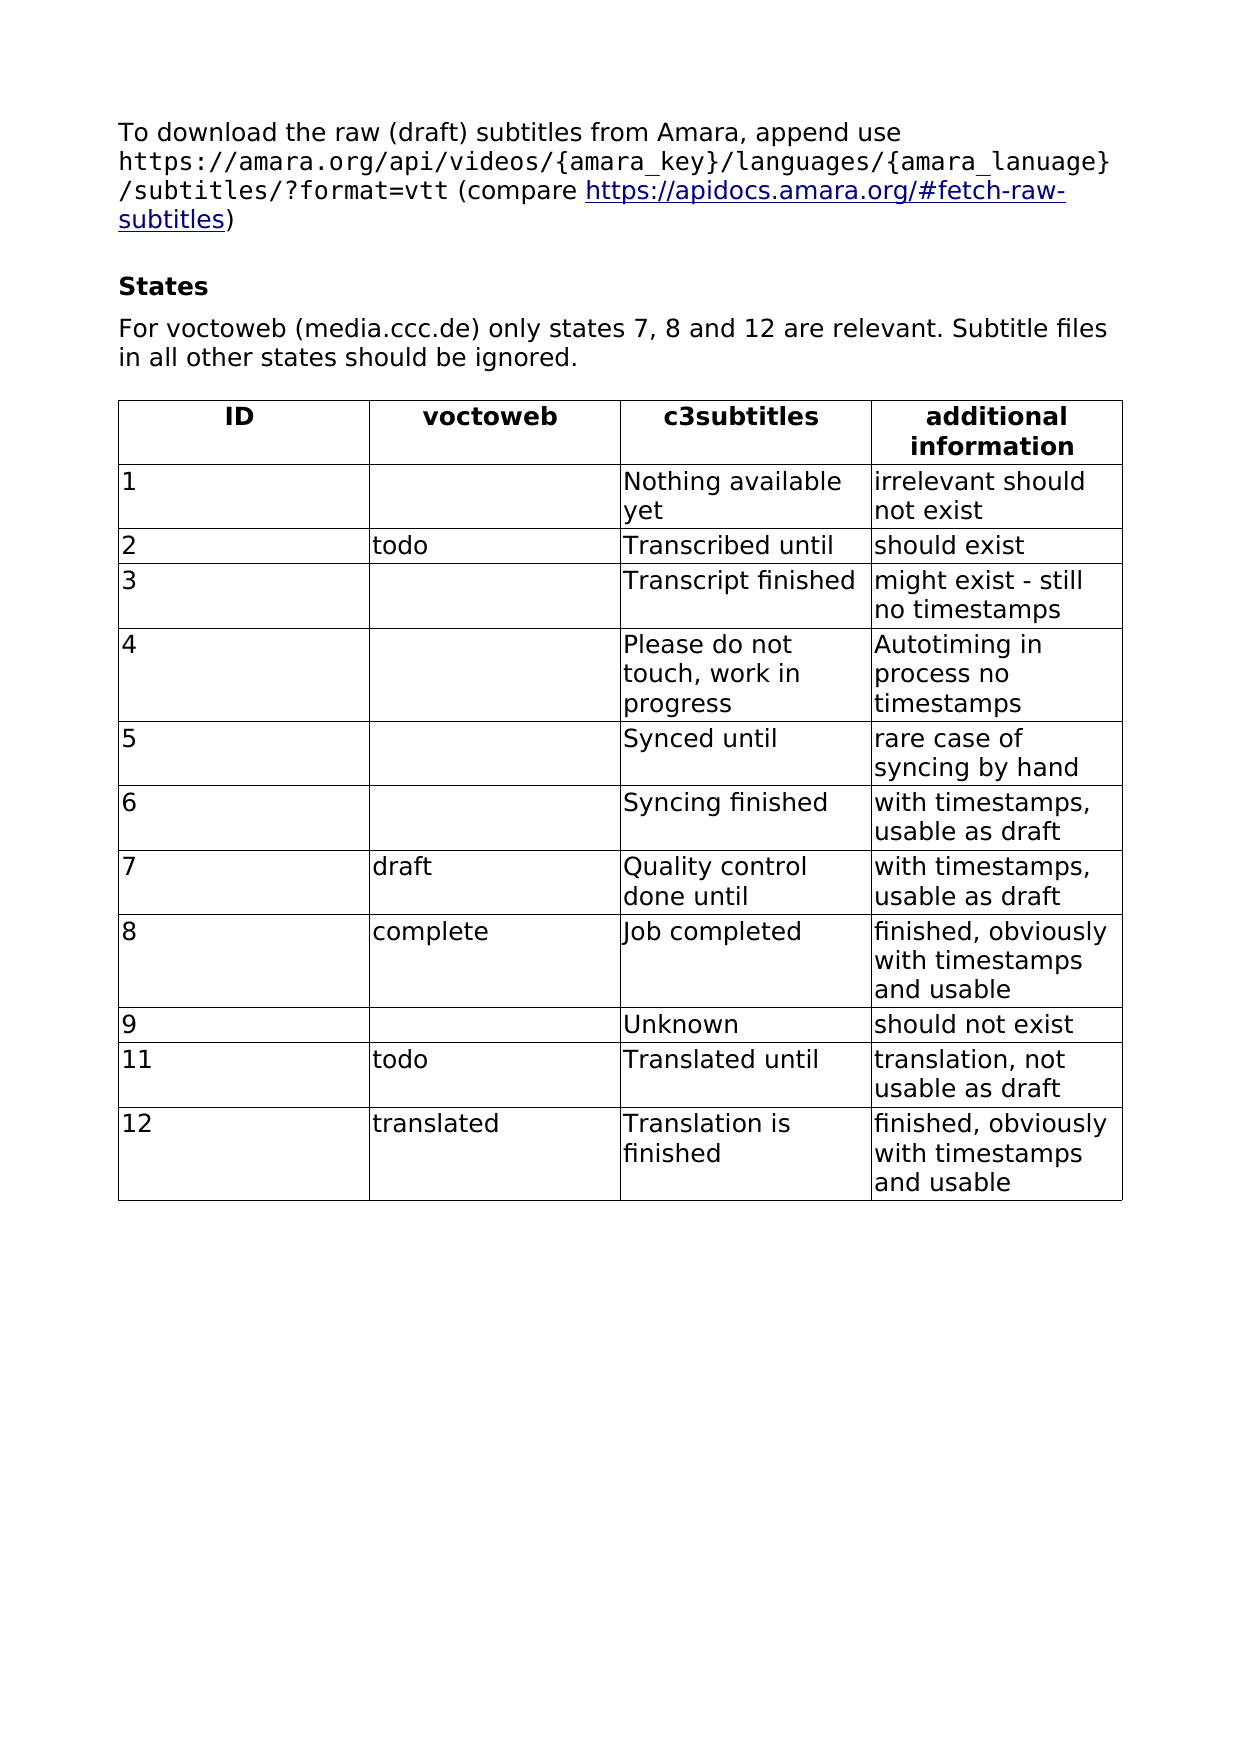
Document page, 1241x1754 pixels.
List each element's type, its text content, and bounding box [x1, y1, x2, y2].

table_cell translated [370, 1108, 620, 1200]
table_cell Translation is finished [621, 1108, 871, 1200]
table_cell complete [370, 915, 620, 1007]
table_cell 9 [119, 1008, 369, 1042]
table_cell finished, obviously with timestamps and usable [872, 1108, 1122, 1200]
table_cell 11 [119, 1043, 369, 1107]
table_cell Syncing finished [621, 786, 871, 849]
table_cell Job completed [621, 915, 871, 1007]
table_cell might exist - still no timestamps [872, 564, 1122, 627]
subtitle States [118, 272, 1122, 301]
table_header c3subtitles [621, 401, 871, 464]
table_cell 1 [119, 465, 369, 528]
table_cell Nothing available yet [621, 465, 871, 528]
table_cell todo [370, 1043, 620, 1107]
table_cell [370, 1008, 620, 1042]
table_cell [370, 786, 620, 849]
table_cell irrelevant should not exist [872, 465, 1122, 528]
table_cell [370, 722, 620, 785]
table_cell Synced until [621, 722, 871, 785]
table_cell [370, 465, 620, 528]
text To download the raw (draft) subtitles from Amara, append use https://amara.org/api/videos/{amara_key}/languages/{amara_lanuage}/subtitles/?format=vtt (compare https://apidocs.amara.org/#fetch-raw-subtitles) [118, 118, 1122, 235]
table_cell 7 [119, 851, 369, 914]
table_cell 6 [119, 786, 369, 849]
table_cell finished, obviously with timestamps and usable [872, 915, 1122, 1007]
table_cell Unknown [621, 1008, 871, 1042]
table_header ID [119, 401, 369, 464]
table_cell [370, 564, 620, 627]
table_cell 2 [119, 529, 369, 563]
table_cell should exist [872, 529, 1122, 563]
table_cell 5 [119, 722, 369, 785]
table_cell rare case of syncing by hand [872, 722, 1122, 785]
table_cell Transcribed until [621, 529, 871, 563]
table_cell should not exist [872, 1008, 1122, 1042]
table_cell 3 [119, 564, 369, 627]
table_cell Please do not touch, work in progress [621, 629, 871, 721]
text For voctoweb (media.ccc.de) only states 7, 8 and 12 are relevant. Subtitle files in all other states should be ignored. [118, 314, 1122, 372]
table_cell 8 [119, 915, 369, 1007]
table_header voctoweb [370, 401, 620, 464]
table_cell 12 [119, 1108, 369, 1200]
table_cell draft [370, 851, 620, 914]
table_cell todo [370, 529, 620, 563]
table_cell translation, not usable as draft [872, 1043, 1122, 1107]
table_cell Quality control done until [621, 851, 871, 914]
table_cell Translated until [621, 1043, 871, 1107]
table_cell [370, 629, 620, 721]
table_cell with timestamps, usable as draft [872, 786, 1122, 849]
table_cell 4 [119, 629, 369, 721]
table_cell with timestamps, usable as draft [872, 851, 1122, 914]
table_cell Transcript finished [621, 564, 871, 627]
table_cell Autotiming in process no timestamps [872, 629, 1122, 721]
table_header additional information [872, 401, 1122, 464]
